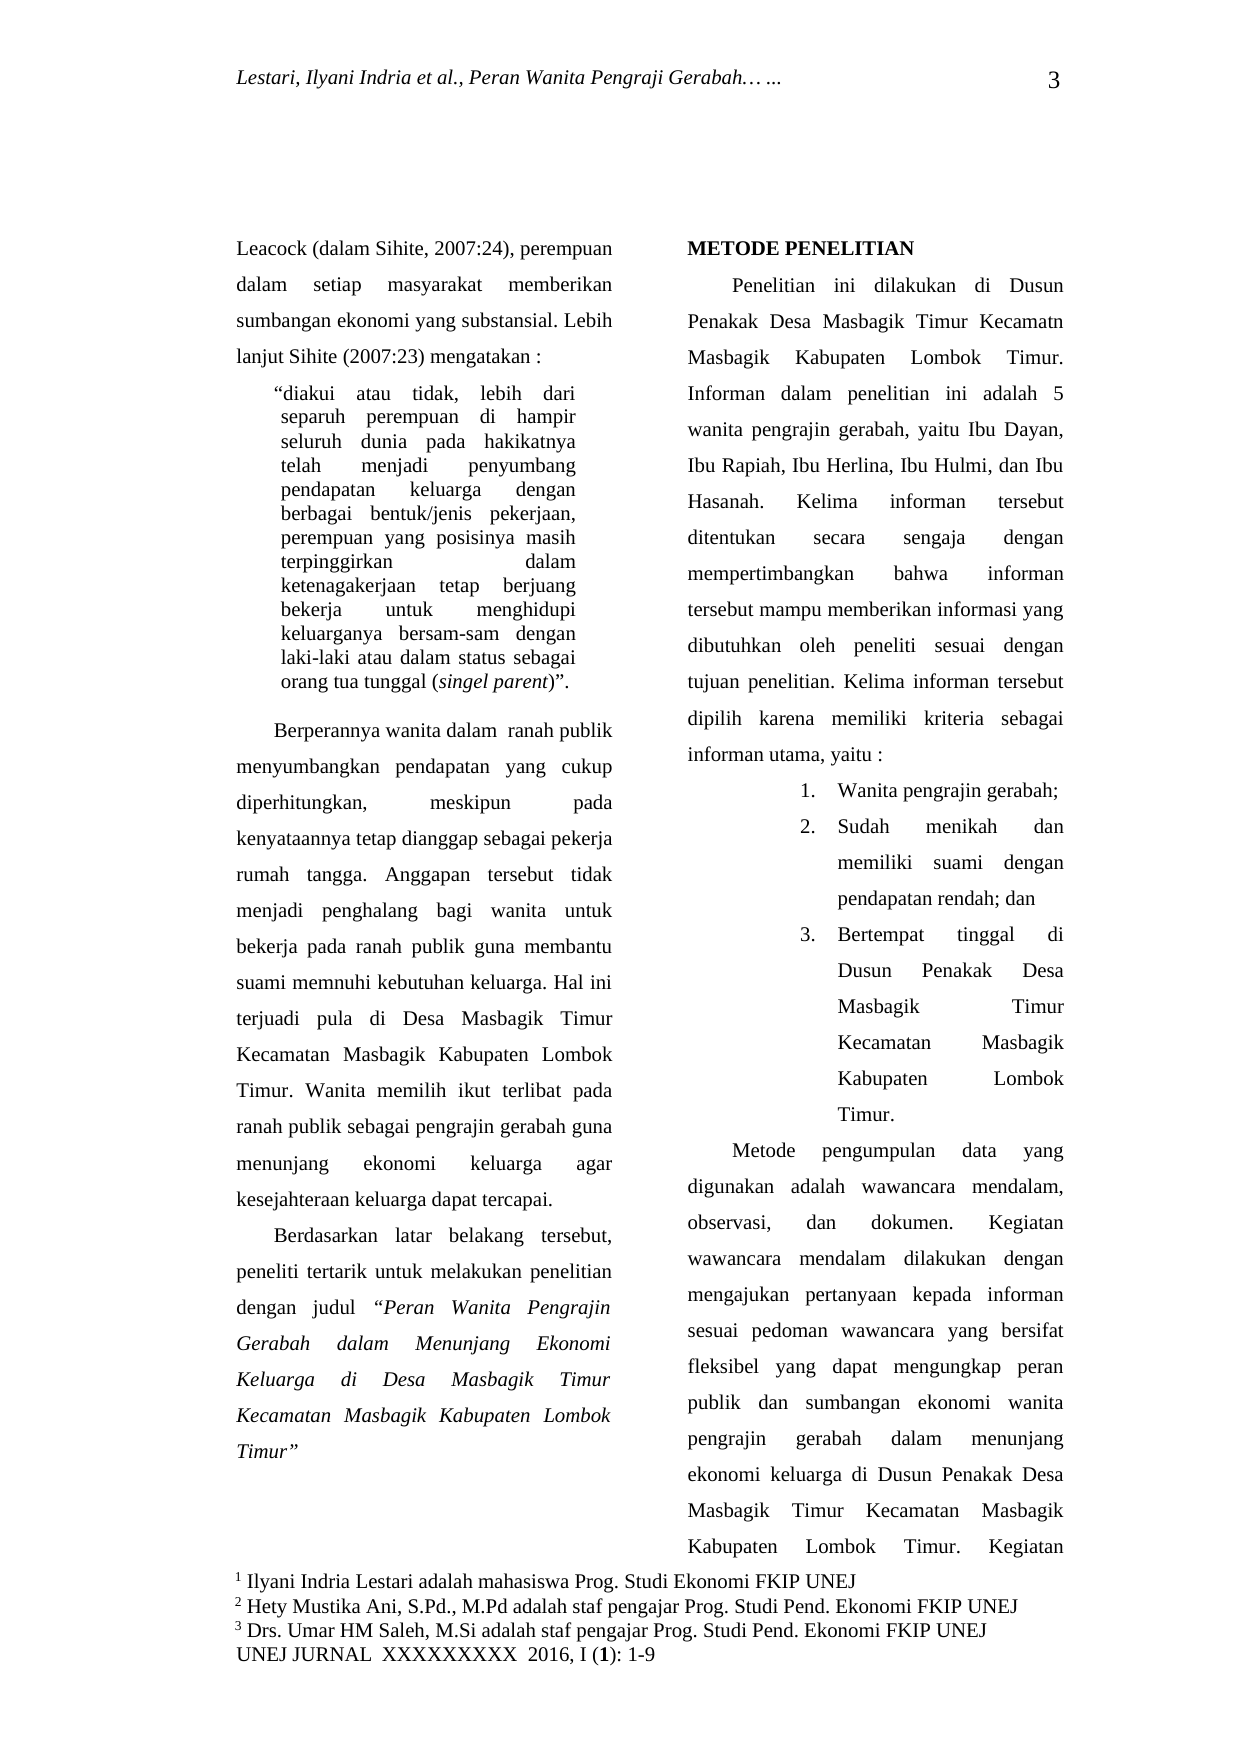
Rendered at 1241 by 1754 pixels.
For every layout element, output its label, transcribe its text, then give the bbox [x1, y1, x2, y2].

list Berdasarkan latar belakang tersebut, peneliti tertarik untuk melakukan penelitian dengan judul “Peran Wanita Pengrajin Gerabah dalam Menunjang Ekonomi Keluarga di Desa Masbagik Timur Kecamatan Masbagik Kabupaten Lombok Timur” [236, 1223, 612, 1463]
text Metode pengumpulan data yang digunakan adalah wawancara mendalam, observasi, dan dokumen. Kegiatan wawancara mendalam dilakukan dengan mengajukan pertanyaan kepada informan sesuai pedoman wawancara yang bersifat fleksibel yang dapat mengungkap peran publik dan sumbangan ekonomi wanita pengrajin gerabah dalam menunjang ekonomi keluarga di Dusun Penakak Desa Masbagik Timur Kecamatan Masbagik Kabupaten Lombok Timur. Kegiatan [687, 1138, 1064, 1558]
list Bertempat tinggal di Dusun Penakak Desa Masbagik Timur Kecamatan Masbagik Kabupaten Lombok Timur. [800, 922, 1004, 1126]
list Bertempat tinggal di Dusun Penakak Desa Masbagik Timur Kecamatan Masbagik Kabupaten Lombok Timur. [806, 934, 864, 1004]
list Bertempat tinggal di Dusun Penakak Desa Masbagik Timur Kecamatan Masbagik Kabupaten Lombok Timur. [991, 922, 1064, 1126]
subtitle METODE PENELITIAN [687, 236, 1064, 260]
text 3 [1010, 65, 1060, 94]
list Berperannya wanita dalam ranah publik menyumbangkan pendapatan yang cukup diperhitungkan, meskipun pada kenyataannya tetap dianggap sebagai pekerja rumah tangga. Anggapan tersebut tidak menjadi penghalang bagi wanita untuk bekerja pada ranah publik guna membantu suami memnuhi kebutuhan keluarga. Hal ini terjuadi pula di Desa Masbagik Timur Kecamatan Masbagik Kabupaten Lombok Timur. Wanita memilih ikut terlibat pada ranah publik sebagai pengrajin gerabah guna menunjang ekonomi keluarga agar kesejahteraan keluarga dapat tercapai. [257, 764, 387, 1211]
list Sudah menikah dan memiliki suami dengan pendapatan rendah; dan [1019, 813, 1042, 910]
list Berperannya wanita dalam ranah publik menyumbangkan pendapatan yang cukup diperhitungkan, meskipun pada kenyataannya tetap dianggap sebagai pekerja rumah tangga. Anggapan tersebut tidak menjadi penghalang bagi wanita untuk bekerja pada ranah publik guna membantu suami memnuhi kebutuhan keluarga. Hal ini terjuadi pula di Desa Masbagik Timur Kecamatan Masbagik Kabupaten Lombok Timur. Wanita memilih ikut terlibat pada ranah publik sebagai pengrajin gerabah guna menunjang ekonomi keluarga agar kesejahteraan keluarga dapat tercapai. [236, 872, 347, 1211]
list Wanita pengrajin gerabah; [1015, 777, 1043, 802]
list Bertempat tinggal di Dusun Penakak Desa Masbagik Timur Kecamatan Masbagik Kabupaten Lombok Timur. [800, 922, 858, 961]
subtitle [995, 58, 1075, 105]
list Bertempat tinggal di Dusun Penakak Desa Masbagik Timur Kecamatan Masbagik Kabupaten Lombok Timur. [955, 922, 1029, 1126]
list “diakui atau tidak, lebih dari separuh perempuan di hampir seluruh dunia pada hakikatnya telah menjadi penyumbang pendapatan keluarga dengan berbagai bentuk/jenis pekerjaan, perempuan yang posisinya masih terpinggirkan dalam ketenagakerjaan tetap berjuang bekerja untuk menghidupi keluarganya bersam-sam dengan laki-laki atau dalam status sebagai orang tua tunggal (singel parent)”. [274, 380, 576, 693]
list Berperannya wanita dalam ranah publik menyumbangkan pendapatan yang cukup diperhitungkan, meskipun pada kenyataannya tetap dianggap sebagai pekerja rumah tangga. Anggapan tersebut tidak menjadi penghalang bagi wanita untuk bekerja pada ranah publik guna membantu suami memnuhi kebutuhan keluarga. Hal ini terjuadi pula di Desa Masbagik Timur Kecamatan Masbagik Kabupaten Lombok Timur. Wanita memilih ikut terlibat pada ranah publik sebagai pengrajin gerabah guna menunjang ekonomi keluarga agar kesejahteraan keluarga dapat tercapai. [283, 718, 612, 1211]
list Penelitian ini dilakukan di Dusun Penakak Desa Masbagik Timur Kecamatn Masbagik Kabupaten Lombok Timur. Informan dalam penelitian ini adalah 5 wanita pengrajin gerabah, yaitu Ibu Dayan, Ibu Rapiah, Ibu Herlina, Ibu Hulmi, dan Ibu Hasanah. Kelima informan tersebut ditentukan secara sengaja dengan mempertimbangkan bahwa informan tersebut mampu memberikan informasi yang dibutuhkan oleh peneliti sesuai dengan tujuan penelitian. Kelima informan tersebut dipilih karena memiliki kriteria sebagai informan utama, yaitu : [687, 273, 1064, 766]
list Sudah menikah dan memiliki suami dengan pendapatan rendah; dan [800, 813, 1017, 910]
list Leacock (dalam Sihite, 2007:24), perempuan dalam setiap masyarakat memberikan sumbangan ekonomi yang substansial. Lebih lanjut Sihite (2007:23) mengatakan : [236, 236, 612, 368]
list Wanita pengrajin gerabah; [948, 777, 1017, 802]
list Bertempat tinggal di Dusun Penakak Desa Masbagik Timur Kecamatan Masbagik Kabupaten Lombok Timur. [801, 941, 885, 1028]
list Wanita pengrajin gerabah; [800, 777, 919, 802]
